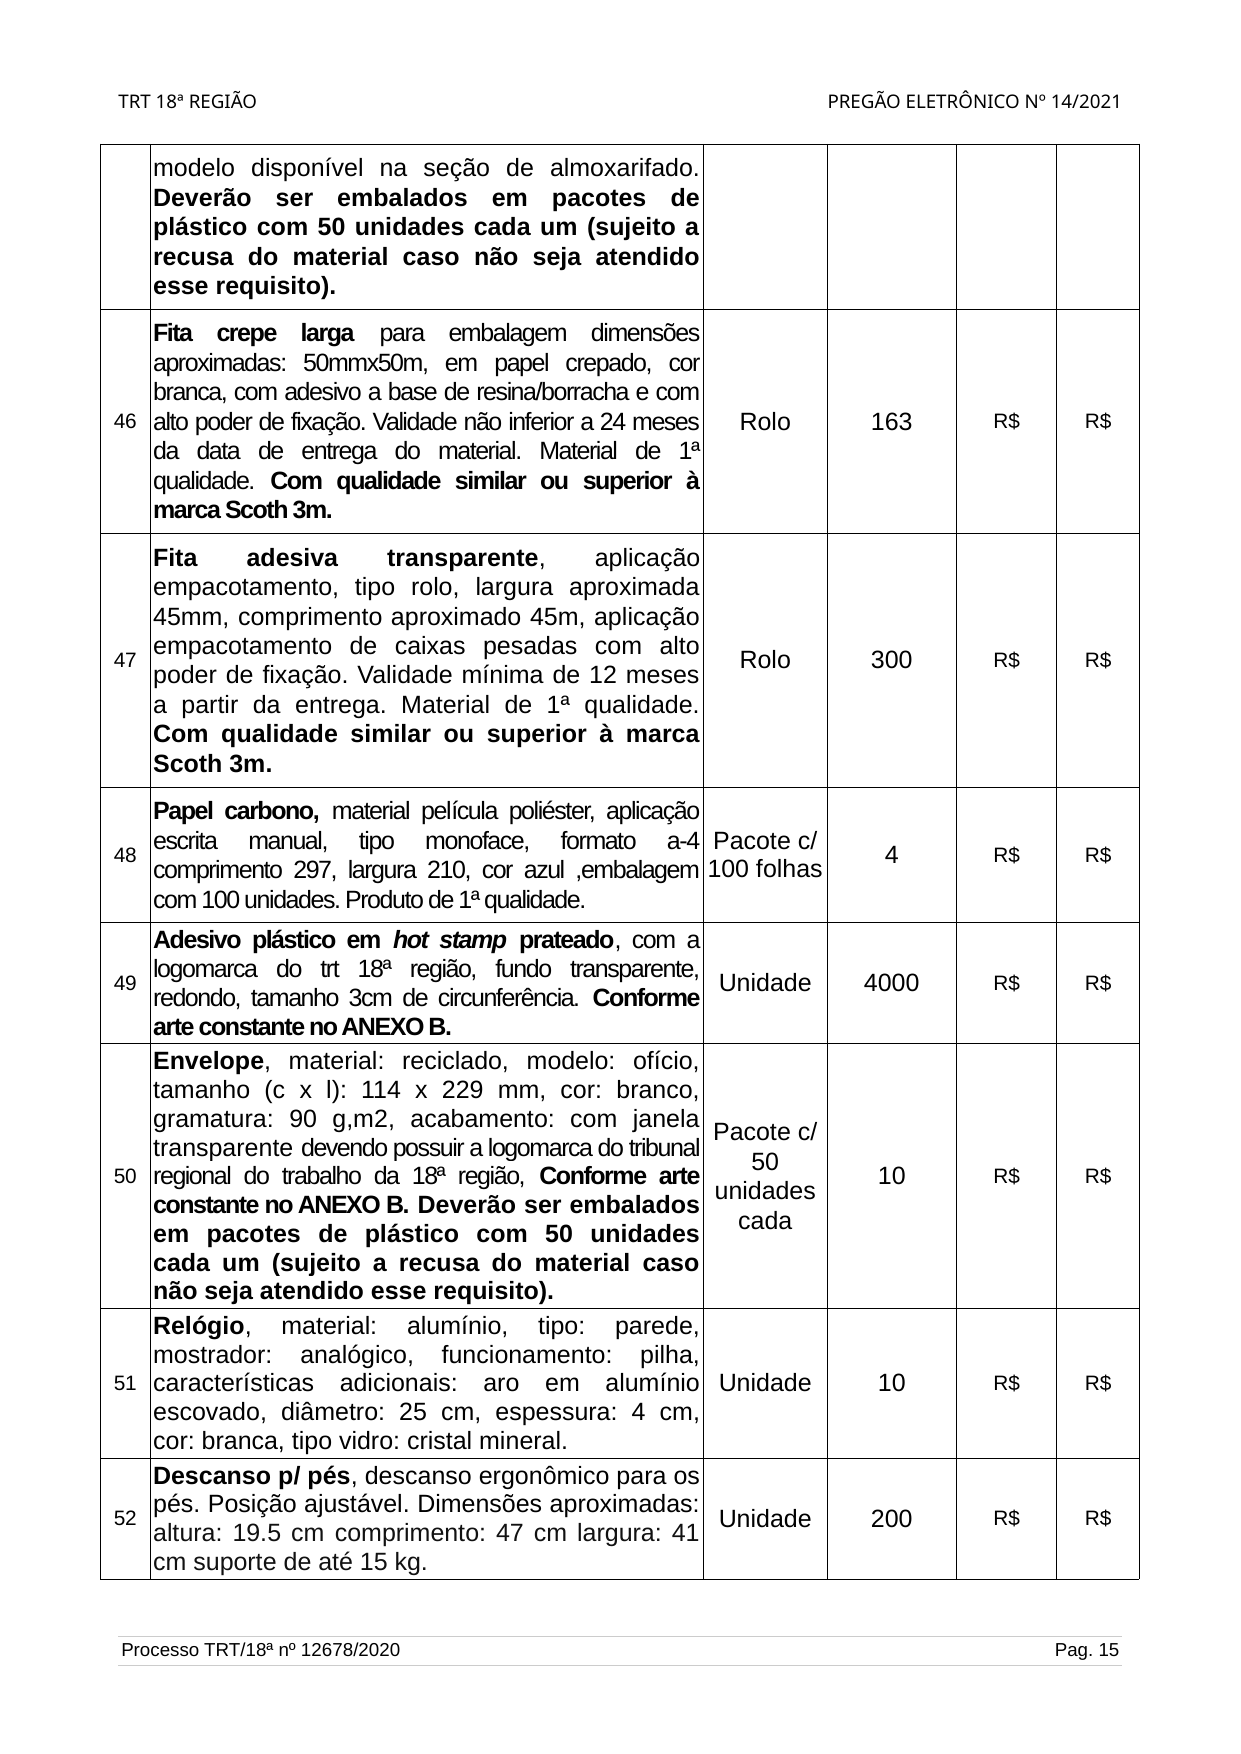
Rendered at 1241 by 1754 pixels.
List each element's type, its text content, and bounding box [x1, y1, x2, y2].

table_cell [101, 145, 150, 309]
table_cell [1057, 145, 1139, 309]
table_cell 10 [828, 1044, 956, 1308]
table_cell R$ [1057, 923, 1139, 1043]
table_cell Unidade [704, 1459, 827, 1578]
table_cell 200 [828, 1459, 956, 1578]
table_cell R$ [1057, 1459, 1139, 1578]
table_cell R$ [957, 310, 1056, 533]
table_cell Pacote c/ 50 unidades cada [704, 1044, 827, 1308]
table_cell R$ [1057, 1309, 1139, 1458]
table_cell R$ [1057, 534, 1139, 787]
table_cell 49 [101, 923, 150, 1043]
table_cell R$ [957, 788, 1056, 922]
table_cell [828, 145, 956, 309]
table_cell R$ [1057, 310, 1139, 533]
table_cell 46 [101, 310, 150, 533]
table_cell Pacote c/ 100 folhas [704, 788, 827, 922]
table_cell Descanso p/ pés, descanso ergonômico para os pés. Posição ajustável. Dimensões aproximadas: altura: 19.5 cm comprimento: 47 cm largura: 41 cm suporte de até 15 kg. [151, 1459, 703, 1578]
table_cell Fita crepe larga para embalagem dimensões aproximadas: 50mmx50m, em papel crepado, cor branca, com adesivo a base de resina/borracha e com alto poder de fixação. Validade não inferior a 24 meses da data de entrega do material. Material de 1ª qualidade. Com qualidade similar ou superior à marca Scoth 3m. [151, 310, 703, 533]
table_cell 52 [101, 1459, 150, 1578]
table_cell Rolo [704, 534, 827, 787]
table_cell modelo disponível na seção de almoxarifado. Deverão ser embalados em pacotes de plástico com 50 unidades cada um (sujeito a recusa do material caso não seja atendido esse requisito). [151, 145, 703, 309]
table_cell 47 [101, 534, 150, 787]
table_cell R$ [1057, 788, 1139, 922]
table_cell R$ [957, 1044, 1056, 1308]
table_cell R$ [957, 534, 1056, 787]
table_cell Fita adesiva transparente, aplicação empacotamento, tipo rolo, largura aproximada 45mm, comprimento aproximado 45m, aplicação empacotamento de caixas pesadas com alto poder de fixação. Validade mínima de 12 meses a partir da entrega. Material de 1ª qualidade. Com qualidade similar ou superior à marca Scoth 3m. [151, 534, 703, 787]
table_cell 4 [828, 788, 956, 922]
table_cell Papel carbono, material película poliéster, aplicação escrita manual, tipo monoface, formato a-4 comprimento 297, largura 210, cor azul ,embalagem com 100 unidades. Produto de 1ª qualidade. [151, 788, 703, 922]
table_cell [704, 145, 827, 309]
table_cell Relógio, material: alumínio, tipo: parede, mostrador: analógico, funcionamento: pilha, características adicionais: aro em alumínio escovado, diâmetro: 25 cm, espessura: 4 cm, cor: branca, tipo vidro: cristal mineral. [151, 1309, 703, 1458]
table_cell Envelope, material: reciclado, modelo: ofício, tamanho (c x l): 114 x 229 mm, cor: branco, gramatura: 90 g,m2, acabamento: com janela transparente devendo possuir a logomarca do tribunal regional do trabalho da 18ª região, Conforme arte constante no ANEXO B. Deverão ser embalados em pacotes de plástico com 50 unidades cada um (sujeito a recusa do material caso não seja atendido esse requisito). [151, 1044, 703, 1308]
table_cell [957, 145, 1056, 309]
table_cell 51 [101, 1309, 150, 1458]
table_cell 163 [828, 310, 956, 533]
table_cell Unidade [704, 923, 827, 1043]
table_cell Rolo [704, 310, 827, 533]
table_cell R$ [957, 1459, 1056, 1578]
table_cell 50 [101, 1044, 150, 1308]
table_cell 10 [828, 1309, 956, 1458]
table_cell Adesivo plástico em hot stamp prateado, com a logomarca do trt 18ª região, fundo transparente, redondo, tamanho 3cm de circunferência. Conforme arte constante no ANEXO B. [151, 923, 703, 1043]
table_cell Unidade [704, 1309, 827, 1458]
table_cell 48 [101, 788, 150, 922]
table_cell 300 [828, 534, 956, 787]
table_cell R$ [957, 1309, 1056, 1458]
table_cell R$ [1057, 1044, 1139, 1308]
table_cell R$ [957, 923, 1056, 1043]
table_cell 4000 [828, 923, 956, 1043]
